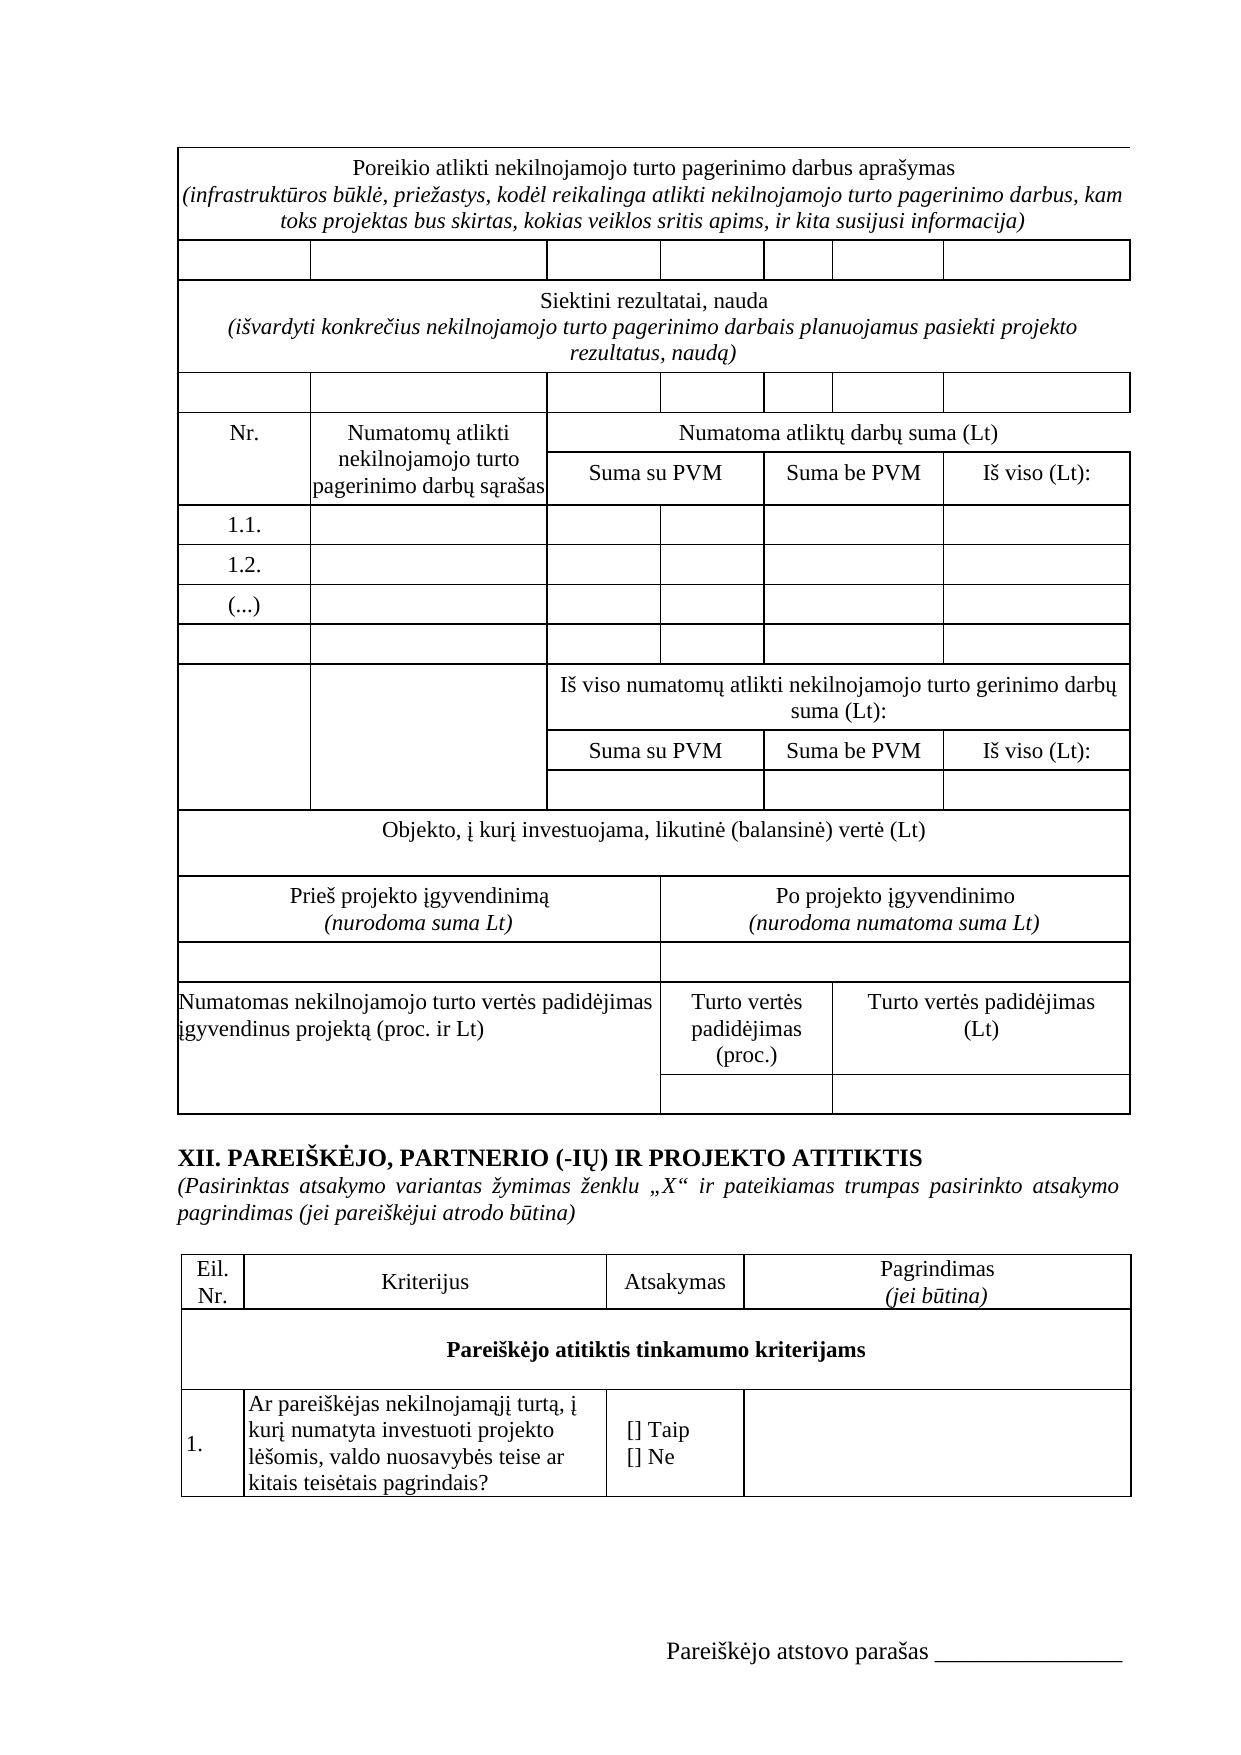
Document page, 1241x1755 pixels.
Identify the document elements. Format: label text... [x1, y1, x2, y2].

table_cell Ar pareiškėjas nekilnojamąjį turtą, į kurį numatyta investuoti projekto lėšomis, valdo nuosavybės teise ar kitais teisėtais pagrindais? [245, 1390, 606, 1496]
table_cell Nr. [179, 413, 310, 504]
table_cell [311, 506, 546, 544]
table_cell [833, 373, 943, 411]
table_cell Siektini rezultatai, nauda (išvardyti konkrečius nekilnojamojo turto pagerinimo darbais planuojamus pasiekti projekto rezultatus, naudą) [179, 281, 1130, 372]
table_cell [944, 373, 1129, 411]
table_cell [661, 545, 763, 583]
table_cell [944, 506, 1129, 544]
table_cell [661, 373, 763, 411]
table_cell Numatoma atliktų darbų suma (Lt) [548, 413, 1130, 451]
table_cell [311, 241, 546, 279]
table_cell [548, 506, 660, 544]
table_cell [661, 241, 763, 279]
table_cell 1.1. [179, 506, 310, 544]
table_cell Suma su PVM [548, 453, 763, 504]
table_cell [944, 625, 1129, 663]
table_cell [661, 585, 763, 623]
table_cell 1.2. [179, 545, 310, 583]
table_cell [311, 665, 546, 809]
table_cell Pareiškėjo atitiktis tinkamumo kriterijams [182, 1310, 1130, 1389]
table_cell [179, 241, 310, 279]
table_cell Suma be PVM [765, 731, 943, 769]
table_header Eil. Nr. [182, 1255, 243, 1308]
table_cell Objekto, į kurį investuojama, likutinė (balansinė) vertė (Lt) [179, 811, 1129, 875]
table_cell Turto vertės padidėjimas (proc.) [661, 983, 832, 1073]
table_cell [179, 625, 310, 663]
text XII. PAREIŠKĖJO, PARTNERIO (-IŲ) IR PROJEKTO ATITIKTIS [177, 1143, 1122, 1172]
table_cell [944, 241, 1129, 279]
table_cell [][] Taip [][] Ne [607, 1390, 743, 1496]
table_cell [944, 545, 1129, 583]
table_cell Suma be PVM [765, 453, 943, 504]
table_cell [765, 241, 832, 279]
table_cell (...) [179, 585, 310, 623]
text (Pasirinktas atsakymo variantas žymimas ženklu „X“ ir pateikiamas trumpas pasirinkto atsakymo pagrindimas (jei pareiškėjui atrodo būtina) [177, 1172, 1122, 1225]
table_header Atsakymas [607, 1255, 743, 1308]
table_cell [548, 585, 660, 623]
table_cell [661, 625, 763, 663]
table_cell [179, 943, 660, 981]
table_cell Numatomas nekilnojamojo turto vertės padidėjimas įgyvendinus projektą (proc. ir Lt) [179, 983, 660, 1113]
table_cell [311, 625, 546, 663]
table_cell [765, 545, 943, 583]
table_cell Po projekto įgyvendinimo (nurodoma numatoma suma Lt) [661, 877, 1129, 941]
table_cell Prieš projekto įgyvendinimą (nurodoma suma Lt) [179, 877, 660, 941]
table_header Kriterijus [245, 1255, 606, 1308]
table_cell Turto vertės padidėjimas (Lt) [833, 983, 1129, 1073]
table_cell [765, 373, 832, 411]
table_cell [548, 241, 660, 279]
table_cell [311, 585, 546, 623]
table_cell Iš viso numatomų atlikti nekilnojamojo turto gerinimo darbų suma (Lt): [548, 665, 1129, 729]
table_cell [179, 373, 310, 411]
table_cell 1. [182, 1390, 243, 1496]
table_header Pagrindimas (jei būtina) [745, 1255, 1130, 1308]
table_cell [311, 373, 546, 411]
table_cell [548, 373, 660, 411]
table_cell Numatomų atlikti nekilnojamojo turto pagerinimo darbų sąrašas [311, 413, 546, 504]
table_cell [661, 943, 1129, 981]
table_cell [311, 545, 546, 583]
table_cell [765, 625, 943, 663]
table_cell Iš viso (Lt): [944, 731, 1129, 769]
table_cell [179, 665, 310, 809]
table_cell [661, 506, 763, 544]
table_cell [548, 545, 660, 583]
table_cell [661, 1075, 832, 1113]
table_cell Iš viso (Lt): [944, 453, 1129, 504]
table_cell [944, 771, 1129, 809]
table_cell [765, 771, 943, 809]
table_cell [833, 1075, 1129, 1113]
table_cell Suma su PVM [548, 731, 763, 769]
table_cell [765, 506, 943, 544]
table_header Poreikio atlikti nekilnojamojo turto pagerinimo darbus aprašymas (infrastruktūros būklė, priežastys, kodėl reikalinga atlikti nekilnojamojo turto pagerinimo darbus, kam toks projektas bus skirtas, kokias veiklos sritis apims, ir kita susijusi informacija) [179, 148, 1130, 239]
table_cell [745, 1390, 1130, 1496]
table_cell [548, 625, 660, 663]
table_cell [548, 771, 763, 809]
table_cell [833, 241, 943, 279]
table_cell [765, 585, 943, 623]
table_cell [944, 585, 1129, 623]
